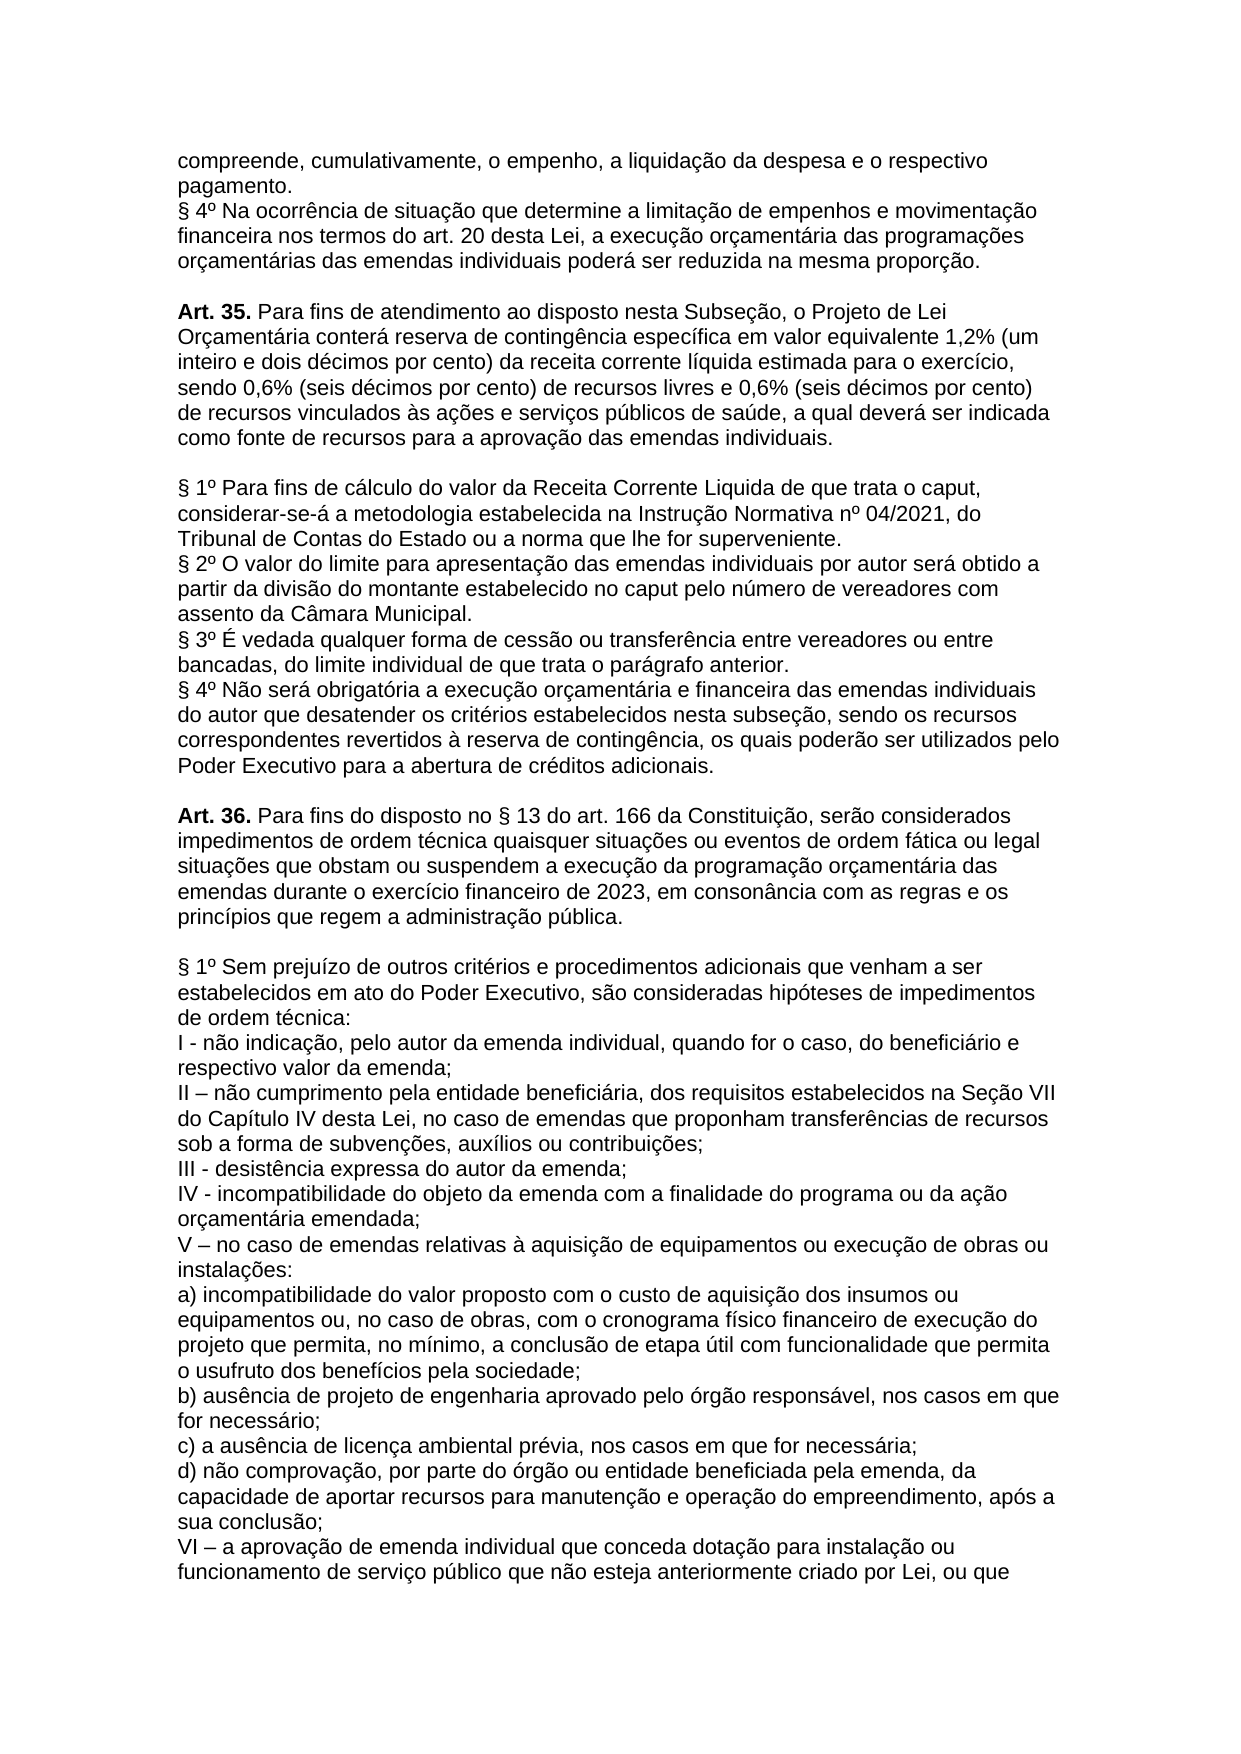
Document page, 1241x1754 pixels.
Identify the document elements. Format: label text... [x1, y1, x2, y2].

text compreende, cumulativamente, o empenho, a liquidação da despesa e o respectivo pagamento. § 4º Na ocorrência de situação que determine a limitação de empenhos e movimentação financeira nos termos do art. 20 desta Lei, a execução orçamentária das programações orçamentárias das emendas individuais poderá ser reduzida na mesma proporção. Art. 35. Para fins de atendimento ao disposto nesta Subseção, o Projeto de Lei Orçamentária conterá reserva de contingência específica em valor equivalente 1,2% (um inteiro e dois décimos por cento) da receita corrente líquida estimada para o exercício, sendo 0,6% (seis décimos por cento) de recursos livres e 0,6% (seis décimos por cento) de recursos vinculados às ações e serviços públicos de saúde, a qual deverá ser indicada como fonte de recursos para a aprovação das emendas individuais. § 1º Para fins de cálculo do valor da Receita Corrente Liquida de que trata o caput, considerar-se-á a metodologia estabelecida na Instrução Normativa nº 04/2021, do Tribunal de Contas do Estado ou a norma que lhe for superveniente. § 2º O valor do limite para apresentação das emendas individuais por autor será obtido a partir da divisão do montante estabelecido no caput pelo número de vereadores com assento da Câmara Municipal. § 3º É vedada qualquer forma de cessão ou transferência entre vereadores ou entre bancadas, do limite individual de que trata o parágrafo anterior. § 4º Não será obrigatória a execução orçamentária e financeira das emendas individuais do autor que desatender os critérios estabelecidos nesta subseção, sendo os recursos correspondentes revertidos à reserva de contingência, os quais poderão ser utilizados pelo Poder Executivo para a abertura de créditos adicionais. Art. 36. Para fins do disposto no § 13 do art. 166 da Constituição, serão considerados impedimentos de ordem técnica quaisquer situações ou eventos de ordem fática ou legal situações que obstam ou suspendem a execução da programação orçamentária das emendas durante o exercício financeiro de 2023, em consonância com as regras e os princípios que regem a administração pública. § 1º Sem prejuízo de outros critérios e procedimentos adicionais que venham a ser estabelecidos em ato do Poder Executivo, são consideradas hipóteses de impedimentos de ordem técnica: I - não indicação, pelo autor da emenda individual, quando for o caso, do beneficiário e respectivo valor da emenda; II – não cumprimento pela entidade beneficiária, dos requisitos estabelecidos na Seção VII do Capítulo IV desta Lei, no caso de emendas que proponham transferências de recursos sob a forma de subvenções, auxílios ou contribuições; III - desistência expressa do autor da emenda; IV - incompatibilidade do objeto da emenda com a finalidade do programa ou da ação orçamentária emendada; V – no caso de emendas relativas à aquisição de equipamentos ou execução de obras ou instalações: a) incompatibilidade do valor proposto com o custo de aquisição dos insumos ou equipamentos ou, no caso de obras, com o cronograma físico financeiro de execução do projeto que permita, no mínimo, a conclusão de etapa útil com funcionalidade que permita o usufruto dos benefícios pela sociedade; b) ausência de projeto de engenharia aprovado pelo órgão responsável, nos casos em que for necessário; c) a ausência de licença ambiental prévia, nos casos em que for necessária; d) não comprovação, por parte do órgão ou entidade beneficiada pela emenda, da capacidade de aportar recursos para manutenção e operação do empreendimento, após a sua conclusão; VI – a aprovação de emenda individual que conceda dotação para instalação ou funcionamento de serviço público que não esteja anteriormente criado por Lei, ou que [177, 148, 1063, 1584]
